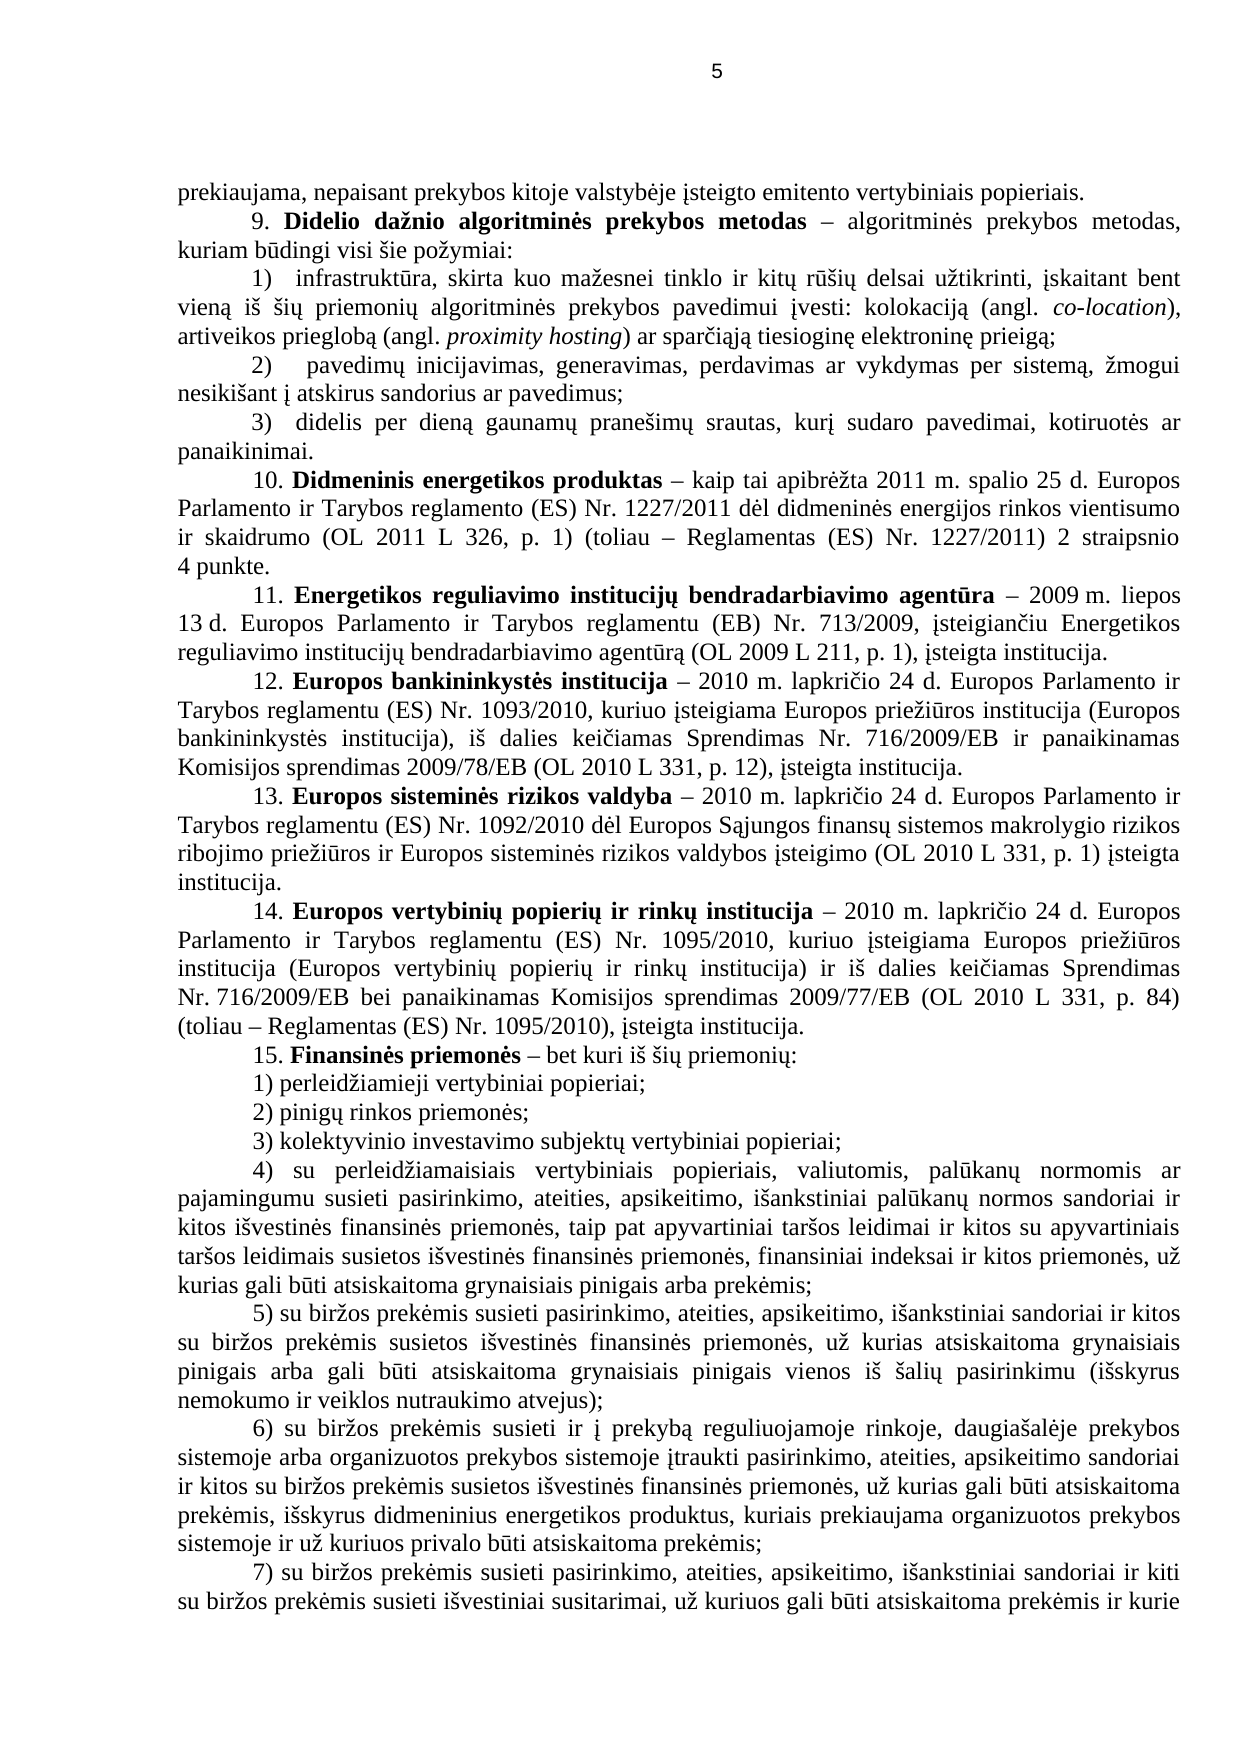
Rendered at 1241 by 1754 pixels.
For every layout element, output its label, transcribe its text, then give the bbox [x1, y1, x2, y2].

text 14. Europos vertybinių popierių ir rinkų institucija – 2010 m. lapkričio 24 d. Europos Parlamento ir Tarybos reglamentu (ES) Nr. 1095/2010, kuriuo įsteigiama Europos priežiūros institucija (Europos vertybinių popierių ir rinkų institucija) ir iš dalies keičiamas Sprendimas Nr. 716/2009/EB bei panaikinamas Komisijos sprendimas 2009/77/EB (OL 2010 L 331, p. 84) (toliau – Reglamentas (ES) Nr. 1095/2010), įsteigta institucija. [177, 896, 1181, 1040]
text 9. Didelio dažnio algoritminės prekybos metodas – algoritminės prekybos metodas, kuriam būdingi visi šie požymiai: [177, 206, 1181, 263]
text 3) kolektyvinio investavimo subjektų vertybiniai popieriai; [177, 1126, 1181, 1155]
text 2) pavedimų inicijavimas, generavimas, perdavimas ar vykdymas per sistemą, žmogui nesikišant į atskirus sandorius ar pavedimus; [177, 350, 1181, 407]
text 7) su biržos prekėmis susieti pasirinkimo, ateities, apsikeitimo, išankstiniai sandoriai ir kiti su biržos prekėmis susieti išvestiniai susitarimai, už kuriuos gali būti atsiskaitoma prekėmis ir kurie [177, 1557, 1181, 1615]
text 12. Europos bankininkystės institucija – 2010 m. lapkričio 24 d. Europos Parlamento ir Tarybos reglamentu (ES) Nr. 1093/2010, kuriuo įsteigiama Europos priežiūros institucija (Europos bankininkystės institucija), iš dalies keičiamas Sprendimas Nr. 716/2009/EB ir panaikinamas Komisijos sprendimas 2009/78/EB (OL 2010 L 331, p. 12), įsteigta institucija. [177, 666, 1181, 781]
text 15. Finansinės priemonės – bet kuri iš šių priemonių: [177, 1040, 1181, 1068]
text 6) su biržos prekėmis susieti ir į prekybą reguliuojamoje rinkoje, daugiašalėje prekybos sistemoje arba organizuotos prekybos sistemoje įtraukti pasirinkimo, ateities, apsikeitimo sandoriai ir kitos su biržos prekėmis susietos išvestinės finansinės priemonės, už kurias gali būti atsiskaitoma prekėmis, išskyrus didmeninius energetikos produktus, kuriais prekiaujama organizuotos prekybos sistemoje ir už kuriuos privalo būti atsiskaitoma prekėmis; [177, 1413, 1181, 1557]
text 1) perleidžiamieji vertybiniai popieriai; [177, 1068, 1181, 1097]
text 11. Energetikos reguliavimo institucijų bendradarbiavimo agentūra – 2009 m. liepos 13 d. Europos Parlamento ir Tarybos reglamentu (EB) Nr. 713/2009, įsteigiančiu Energetikos reguliavimo institucijų bendradarbiavimo agentūrą (OL 2009 L 211, p. 1), įsteigta institucija. [177, 580, 1181, 666]
text prekiaujama, nepaisant prekybos kitoje valstybėje įsteigto emitento vertybiniais popieriais. [177, 177, 1181, 206]
text 5) su biržos prekėmis susieti pasirinkimo, ateities, apsikeitimo, išankstiniai sandoriai ir kitos su biržos prekėmis susietos išvestinės finansinės priemonės, už kurias atsiskaitoma grynaisiais pinigais arba gali būti atsiskaitoma grynaisiais pinigais vienos iš šalių pasirinkimu (išskyrus nemokumo ir veiklos nutraukimo atvejus); [177, 1298, 1181, 1413]
text 1) infrastruktūra, skirta kuo mažesnei tinklo ir kitų rūšių delsai užtikrinti, įskaitant bent vieną iš šių priemonių algoritminės prekybos pavedimui įvesti: kolokaciją (angl. co-location), artiveikos prieglobą (angl. proximity hosting) ar sparčiąją tiesioginę elektroninę prieigą; [177, 263, 1181, 350]
text 13. Europos sisteminės rizikos valdyba – 2010 m. lapkričio 24 d. Europos Parlamento ir Tarybos reglamentu (ES) Nr. 1092/2010 dėl Europos Sąjungos finansų sistemos makrolygio rizikos ribojimo priežiūros ir Europos sisteminės rizikos valdybos įsteigimo (OL 2010 L 331, p. 1) įsteigta institucija. [177, 781, 1181, 896]
text 10. Didmeninis energetikos produktas – kaip tai apibrėžta 2011 m. spalio 25 d. Europos Parlamento ir Tarybos reglamento (ES) Nr. 1227/2011 dėl didmeninės energijos rinkos vientisumo ir skaidrumo (OL 2011 L 326, p. 1) (toliau – Reglamentas (ES) Nr. 1227/2011) 2 straipsnio 4 punkte. [177, 465, 1181, 580]
text 3) didelis per dieną gaunamų pranešimų srautas, kurį sudaro pavedimai, kotiruotės ar panaikinimai. [177, 407, 1181, 465]
text 4) su perleidžiamaisiais vertybiniais popieriais, valiutomis, palūkanų normomis ar pajamingumu susieti pasirinkimo, ateities, apsikeitimo, išankstiniai palūkanų normos sandoriai ir kitos išvestinės finansinės priemonės, taip pat apyvartiniai taršos leidimai ir kitos su apyvartiniais taršos leidimais susietos išvestinės finansinės priemonės, finansiniai indeksai ir kitos priemonės, už kurias gali būti atsiskaitoma grynaisiais pinigais arba prekėmis; [177, 1155, 1181, 1298]
text 2) pinigų rinkos priemonės; [177, 1097, 1181, 1126]
